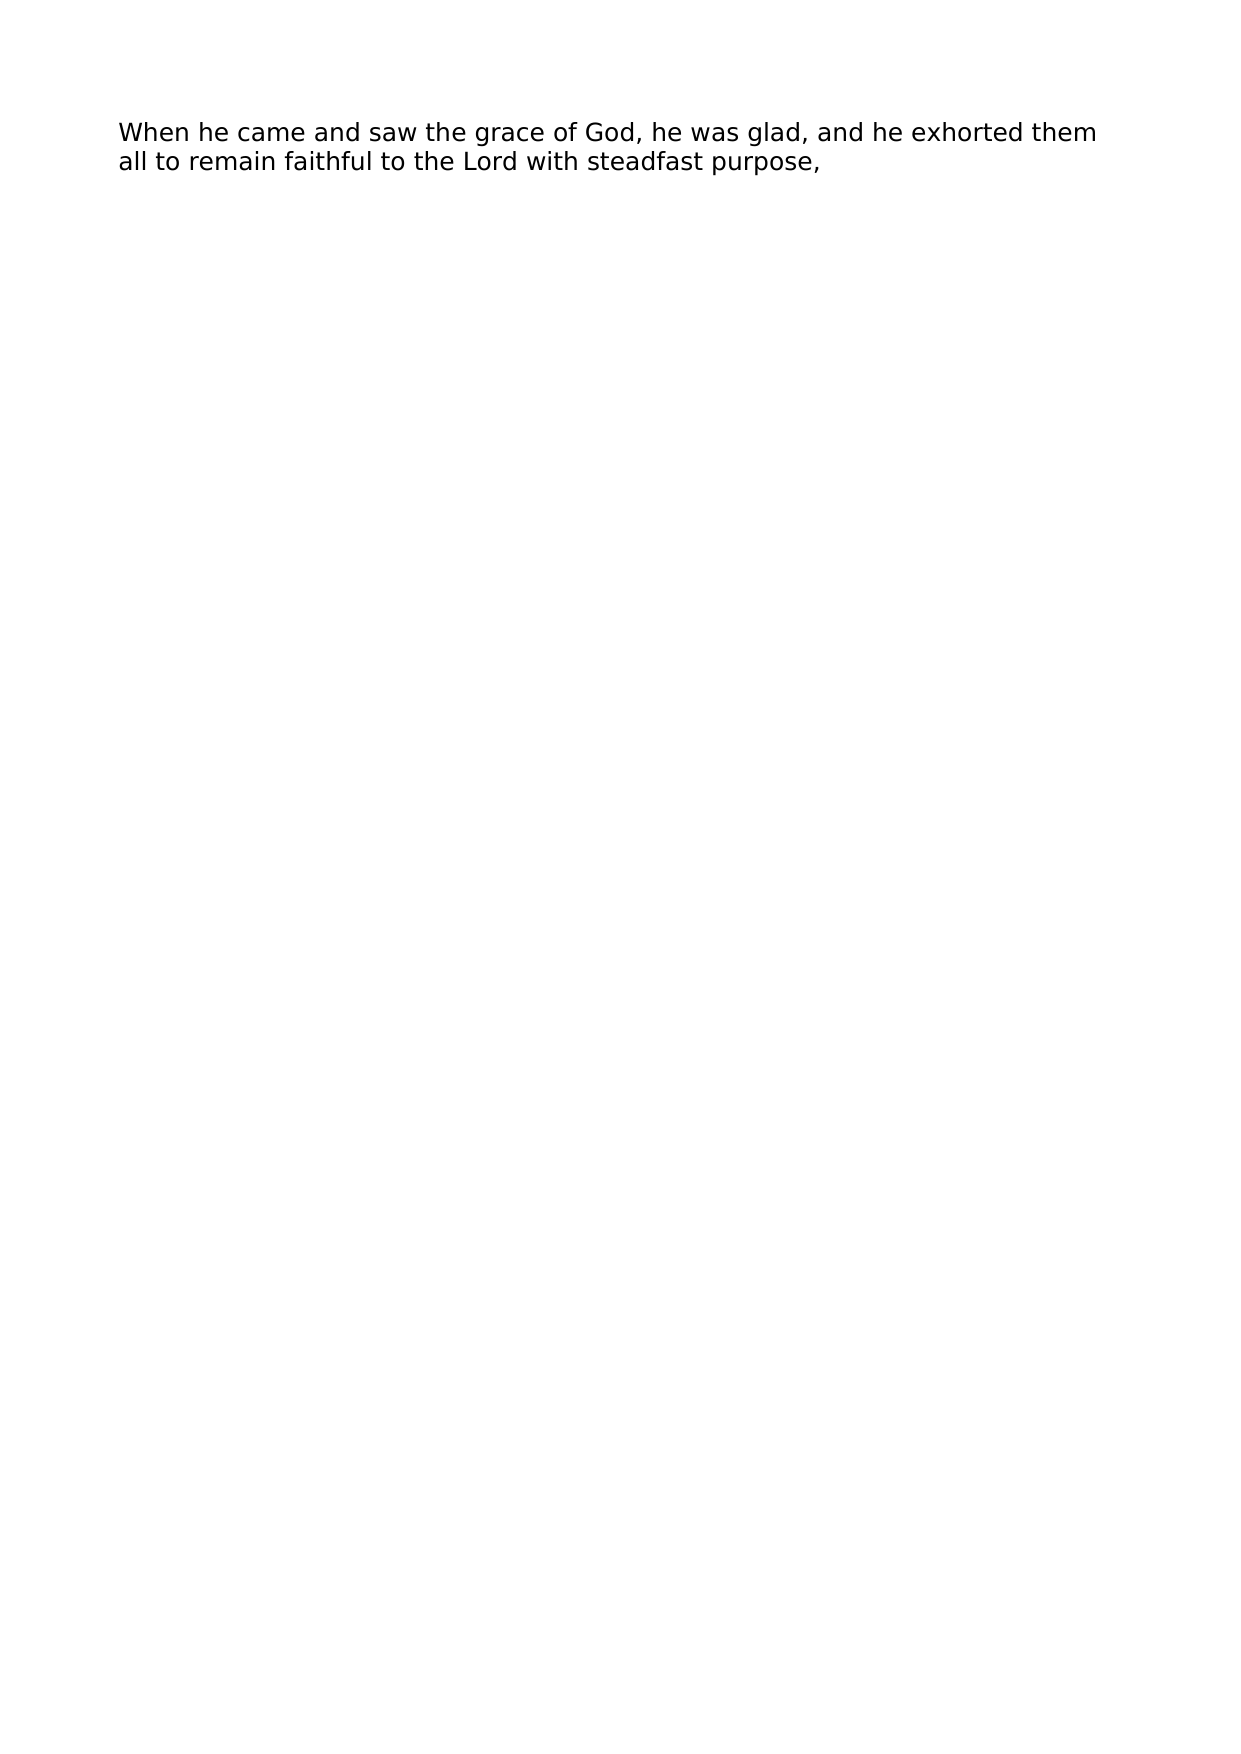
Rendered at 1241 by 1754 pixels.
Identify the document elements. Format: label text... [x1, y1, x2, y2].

text When he came and saw the grace of God, he was glad, and he exhorted them all to remain faithful to the Lord with steadfast purpose, [118, 118, 1122, 176]
